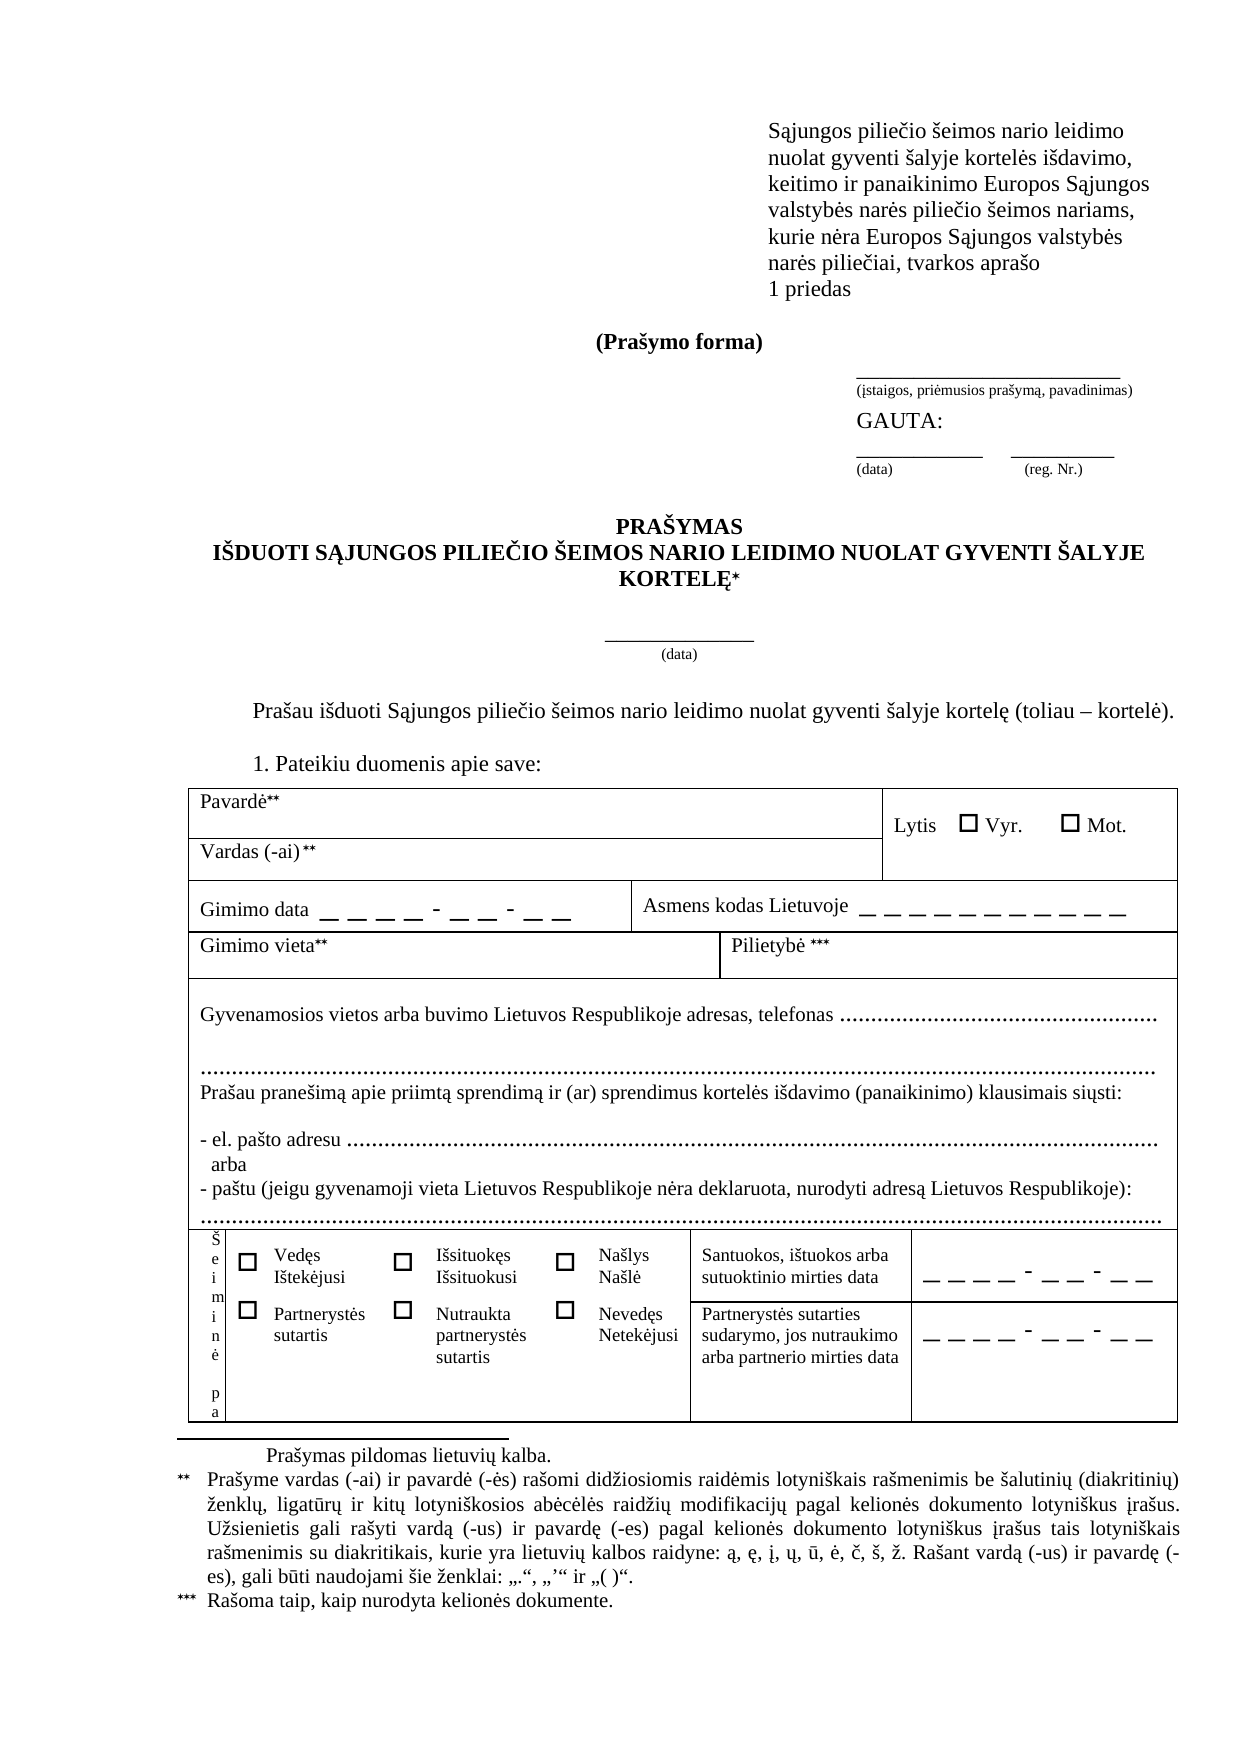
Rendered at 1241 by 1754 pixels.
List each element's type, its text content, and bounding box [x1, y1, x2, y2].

table_cell Santuokos, ištuokos arba sutuoktinio mirties data [691, 1230, 911, 1301]
text (įstaigos, priėmusios prašymą, pavadinimas) [856, 381, 1181, 407]
table_cell Našlys Našlė [587, 1230, 690, 1301]
text Prašau išduoti Sąjungos piliečio šeimos nario leidimo nuolat gyventi šalyje kortelę (toliau – kortelė). [177, 697, 1181, 723]
table_cell Gyvenamosios vietos arba buvimo Lietuvos Respublikoje adresas, telefonas ................................................... ......................................................................................................................................................... Prašau pranešimą apie priimtą sprendimą ir (ar) sprendimus kortelės išdavimo (panaikinimo) klausimais siųsti: - el. pašto adresu .................................................................................................................................. arba - paštu (jeigu gyvenamoji vieta Lietuvos Respublikoje nėra deklaruota, nurodyti adresą Lietuvos Respublikoje): .......................................................................................................................................................... [189, 979, 1177, 1229]
table_cell  [380, 1301, 424, 1421]
table_cell Partnerystės sutarties sudarymo, jos nutraukimo arba partnerio mirties data [691, 1303, 911, 1421]
text ___________ _________ [856, 434, 1181, 460]
table_cell _ _ _ _ - _ _ - _ _ [912, 1230, 1177, 1301]
text kurie nėra Europos Sąjungos valstybės [768, 223, 1181, 249]
text keitimo ir panaikinimo Europos Sąjungos [768, 170, 1181, 196]
table_header Pavardė [189, 789, 882, 837]
text (data) [177, 644, 1181, 671]
table_cell Šeiminė padėtis [189, 1230, 225, 1421]
table_cell Nevedęs Netekėjusi [587, 1301, 690, 1421]
table_header Lytis  Vyr.  Mot. [883, 789, 1177, 880]
text nuolat gyventi šalyje kortelės išdavimo, [768, 144, 1181, 170]
table_cell Gimimo data _ _ _ _ - _ _ - _ _ [189, 881, 631, 931]
table_cell Partnerystės sutartis [262, 1301, 380, 1421]
text PRAŠYMAS [177, 513, 1181, 539]
table_cell Gimimo vieta [189, 933, 719, 978]
table_cell Vedęs Ištekėjusi [262, 1230, 380, 1301]
table_cell Išsituokęs Išsituokusi [425, 1230, 543, 1301]
text valstybės narės piliečio šeimos nariams, [768, 196, 1181, 223]
table_cell Pilietybė  [721, 933, 1177, 978]
text 1. Pateikiu duomenis apie save: [177, 750, 1181, 776]
table_cell _ _ _ _ - _ _ - _ _ [912, 1303, 1177, 1421]
text (data) (reg. Nr.) [856, 460, 1181, 486]
table_cell Vardas (-ai)  [189, 839, 882, 880]
table_cell  [380, 1230, 424, 1301]
table_cell Nutraukta partnerystės sutartis [425, 1301, 543, 1421]
text narės piliečiai, tvarkos aprašo [768, 249, 1181, 276]
text _____________ [177, 618, 1181, 644]
table_cell  [543, 1230, 587, 1301]
text _______________________ [856, 354, 1181, 381]
text (Prašymo forma) [177, 328, 1181, 354]
table_cell Asmens kodas Lietuvoje _ _ _ _ _ _ _ _ _ _ _ [632, 881, 1177, 931]
table_cell  [543, 1301, 587, 1421]
text Sąjungos piliečio šeimos nario leidimo [768, 117, 1181, 144]
table_cell  [226, 1301, 262, 1421]
text GAUTA: [856, 407, 1181, 434]
text 1 priedas [177, 276, 1181, 302]
table_cell  [226, 1230, 262, 1301]
text išduoti Sąjungos piliečio šeimos nario leidimo nuolat gyventi šalyje kortelę [177, 539, 1181, 592]
